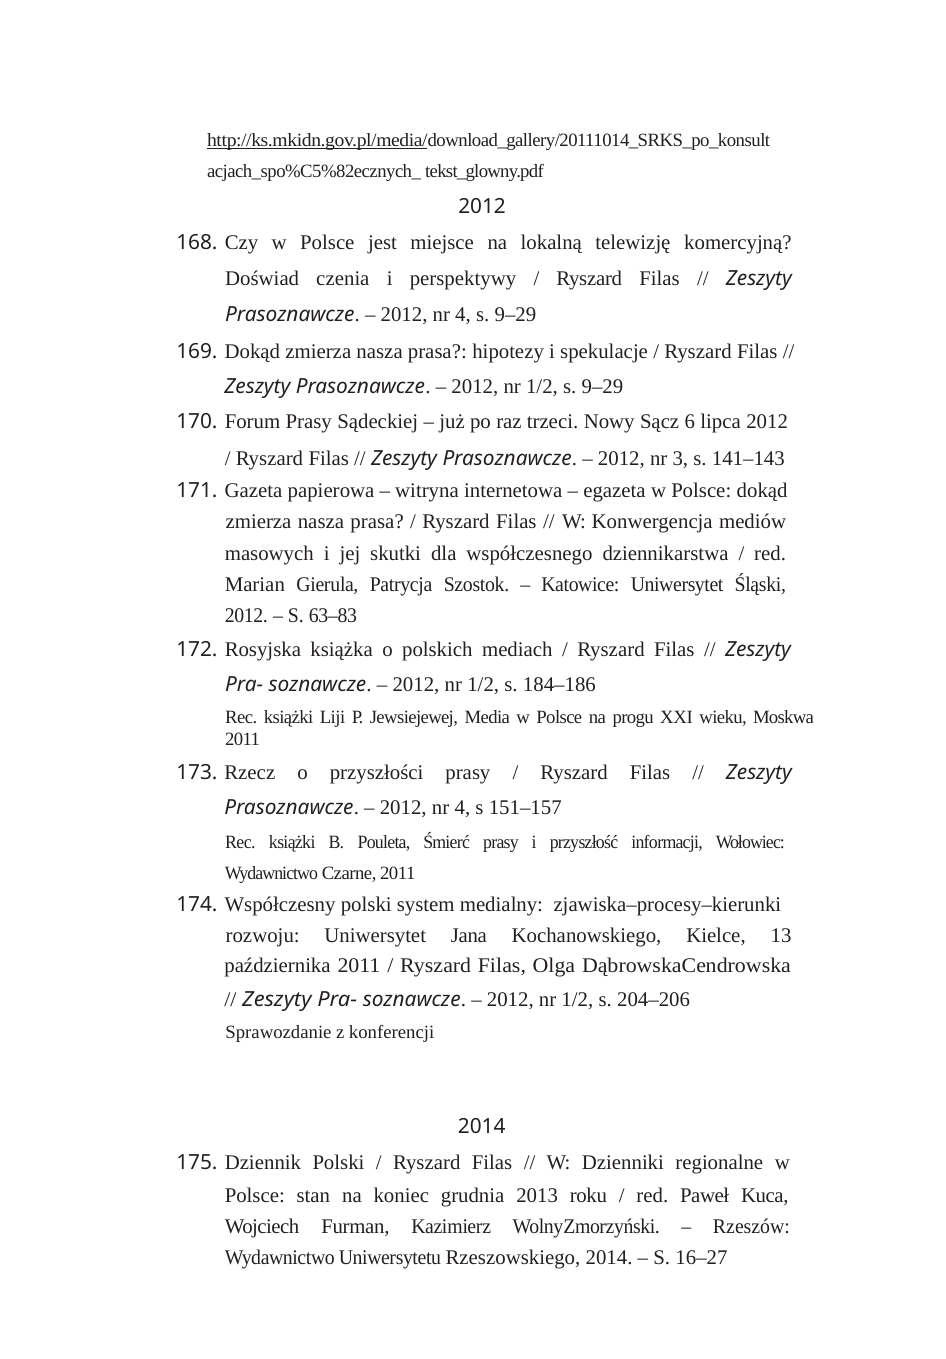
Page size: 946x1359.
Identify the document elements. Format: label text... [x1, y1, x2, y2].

list Współczesny polski system medialny: zjawiska–procesy–kierunki [176, 893, 814, 915]
text rozwoju: Uniwersytet Jana Kochanowskiego, Kielce, 13 października 2011 / Ryszard Filas, Olga Dąbrowska­Cendrowska // Zeszyty Pra- soznawcze. – 2012, nr 1/2, s. 204–206 [224, 923, 791, 1013]
list Rzecz o przyszłości prasy / Ryszard Filas // Zeszyty Prasoznawcze. – 2012, nr 4, s 151–157 [176, 757, 792, 820]
text Zeszyty Prasoznawcze. – 2012, nr 1/2, s. 9–29 [224, 371, 814, 400]
text zmierza nasza prasa? / Ryszard Filas // W: Konwergencja mediów masowych i jej skutki dla współczesnego dziennikarstwa / red. Marian Gierula, Patrycja Szostok. – Katowice: Uniwersytet Śląski, 2012. – S. 63–83 [224, 509, 786, 627]
list Gazeta papierowa – witryna internetowa – e­gazeta w Polsce: dokąd [176, 479, 814, 502]
text Rec. książki Liji P. Jewsiejewej, Media w Polsce na progu XXI wieku, Moskwa 2011 [225, 706, 814, 749]
text Rec. książki B. Pouleta, Śmierć prasy i przyszłość informacji, Wołowiec: Wydawnictwo Czarne, 2011 [224, 831, 786, 883]
list Dokąd zmierza nasza prasa?: hipotezy i spekulacje / Ryszard Filas // [176, 336, 814, 364]
text 2012 [361, 192, 603, 220]
list Czy w Polsce jest miejsce na lokalną telewizję komercyjną? Doświad­ czenia i perspektywy / Ryszard Filas // Zeszyty Prasoznawcze. – 2012, nr 4, s. 9–29 [176, 227, 792, 327]
text 2014 [361, 1111, 602, 1140]
list Forum Prasy Sądeckiej – już po raz trzeci. Nowy Sącz 6 lipca 2012 / Ryszard Filas // Zeszyty Prasoznawcze. – 2012, nr 3, s. 141–143 [176, 406, 787, 471]
list Rosyjska książka o polskich mediach / Ryszard Filas // Zeszyty Pra- soznawcze. – 2012, nr 1/2, s. 184–186 [176, 634, 791, 698]
list Dziennik Polski / Ryszard Filas // W: Dzienniki regionalne w Polsce: stan na koniec grudnia 2013 roku / red. Paweł Kuca, Wojciech Furman, Kazimierz Wolny­Zmorzyński. – Rzeszów: Wydawnictwo Uniwersytetu Rzeszowskiego, 2014. – S. 16–27 [176, 1147, 789, 1269]
text Sprawozdanie z konferencji [225, 1021, 814, 1043]
text http://ks.mkidn.gov.pl/media/download_gallery/20111014_SRKS_po_konsultacjach_spo%C5%82ecznych_ tekst_glowny.pdf [206, 129, 772, 182]
